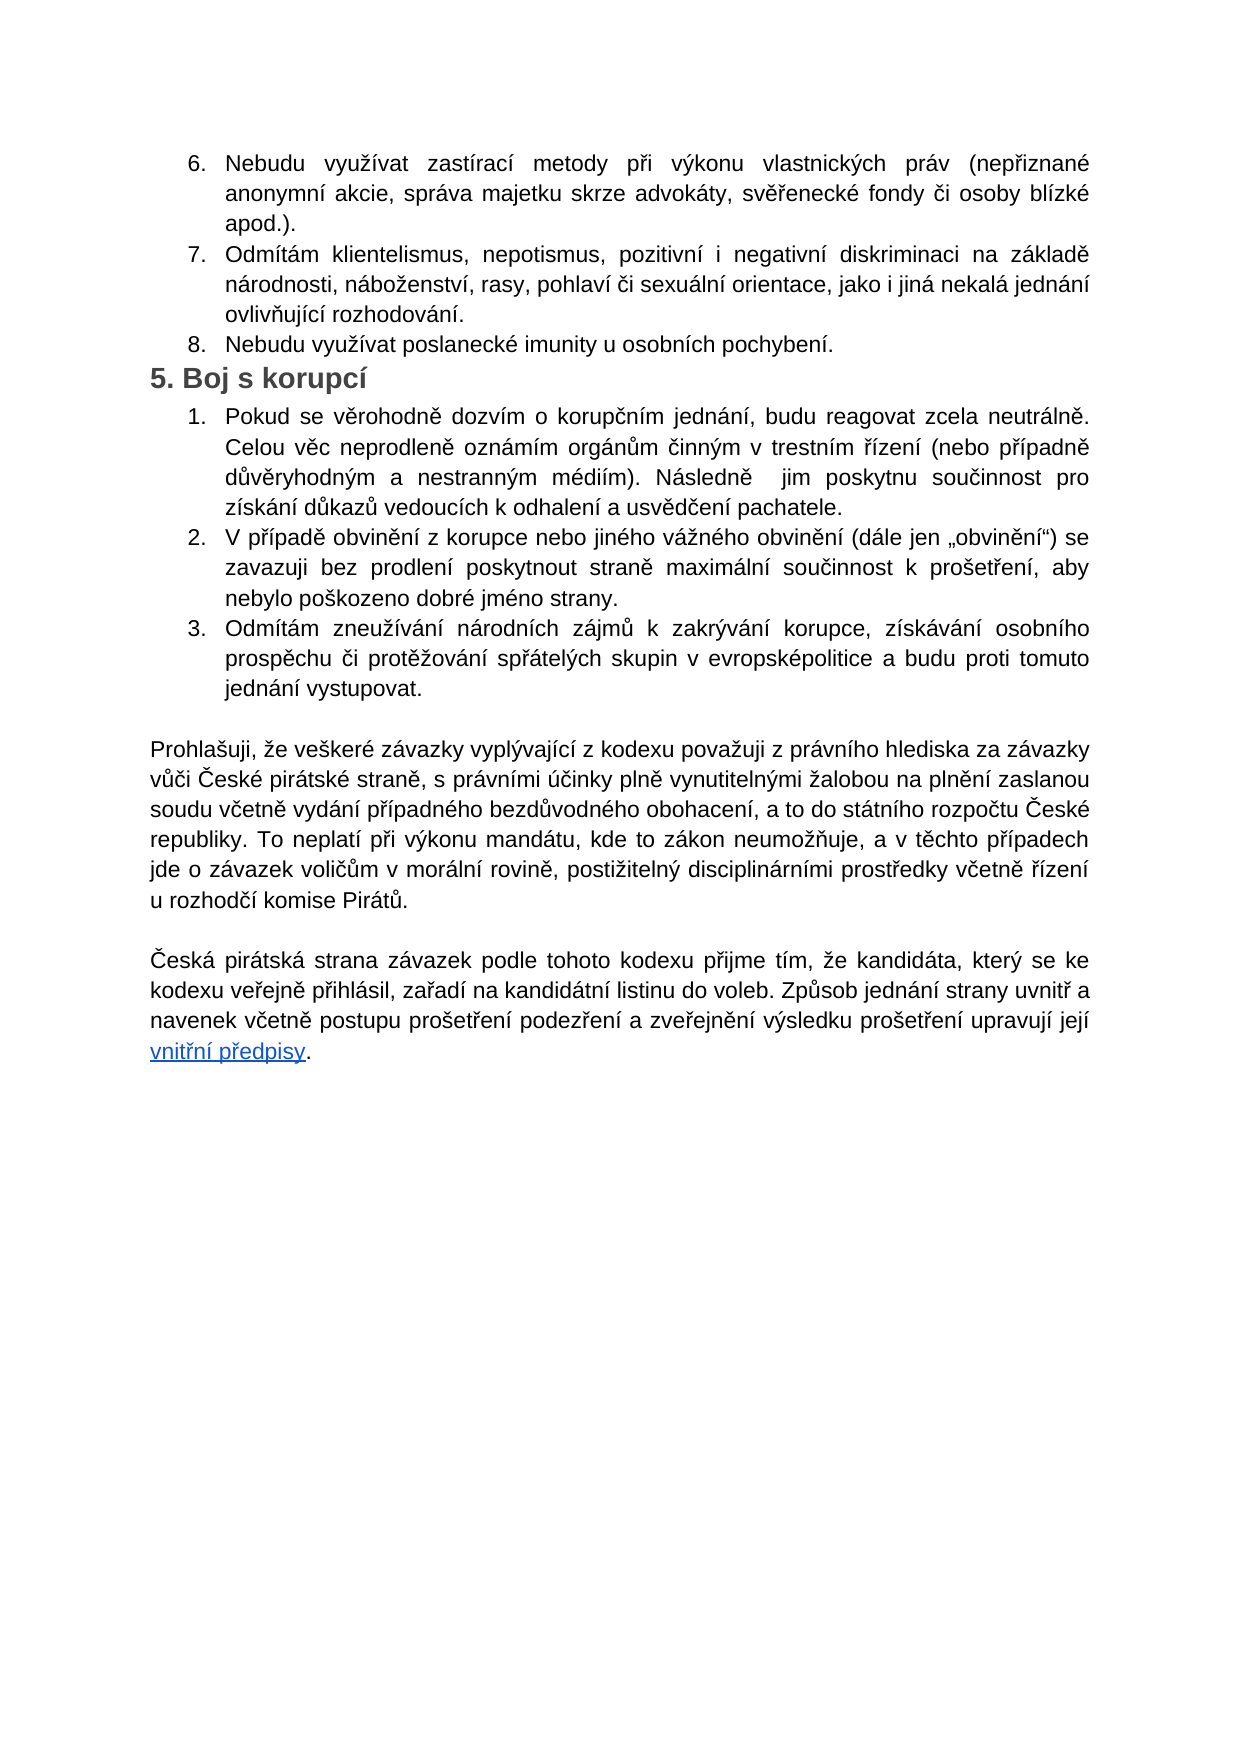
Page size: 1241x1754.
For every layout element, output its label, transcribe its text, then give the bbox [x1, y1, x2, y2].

list Nebudu využívat zastírací metody při výkonu vlastnických práv (nepřiznané anonymní akcie, správa majetku skrze advokáty, svěřenecké fondy či osoby blízké apod.). [187, 150, 1090, 237]
list Odmítám klientelismus, nepotismus, pozitivní i negativní diskriminaci na základě národnosti, náboženství, rasy, pohlaví či sexuální orientace, jako i jiná nekalá jednání ovlivňující rozhodování. [187, 241, 1090, 327]
subtitle 5. Boj s korupcí [150, 361, 1090, 395]
list Pokud se věrohodně dozvím o korupčním jednání, budu reagovat zcela neutrálně. Celou věc neprodleně oznámím orgánům činným v trestním řízení (nebo případně důvěryhodným a nestranným médiím). Následně jim poskytnu součinnost pro získání důkazů vedoucích k odhalení a usvědčení pachatele. [187, 403, 1090, 520]
text Prohlašuji, že veškeré závazky vyplývající z kodexu považuji z právního hlediska za závazky vůči České pirátské straně, s ​právními účinky plně vynutitelnými žalobou na plnění zaslanou soudu včetně vydání případného bezdůvodného obohacení, a to do státního rozpočtu České republiky. To neplatí při výkonu mandátu, kde to zákon neumožňuje, a v těchto případech jde o závazek voličům v morální rovině, postižitelný disciplinárními prostředky včetně řízení u rozhodčí komise Pirátů. [150, 736, 1090, 913]
list Odmítám zneužívání národních zájmů k zakrývání korupce, získávání osobního prospěchu či protěžování spřátelých skupin v evropsképolitice a budu proti tomuto jednání vystupovat. [187, 615, 1090, 702]
text Česká pirátská strana závazek podle tohoto kodexu přijme tím, že kandidáta, který se ke kodexu veřejně přihlásil, zařadí na kandidátní listinu do voleb. Způsob jednání strany uvnitř a navenek včetně postupu prošetření podezření a zveřejnění výsledku prošetření upravují její vnitřní předpisy. [150, 947, 1090, 1064]
list V případě obvinění z korupce nebo jiného vážného obvinění (dále jen „obvinění“) se zavazuji bez prodlení poskytnout straně maximální součinnost k prošetření, aby nebylo poškozeno dobré jméno strany. [187, 524, 1090, 611]
list Nebudu využívat poslanecké imunity u osobních pochybení. [187, 331, 1090, 358]
